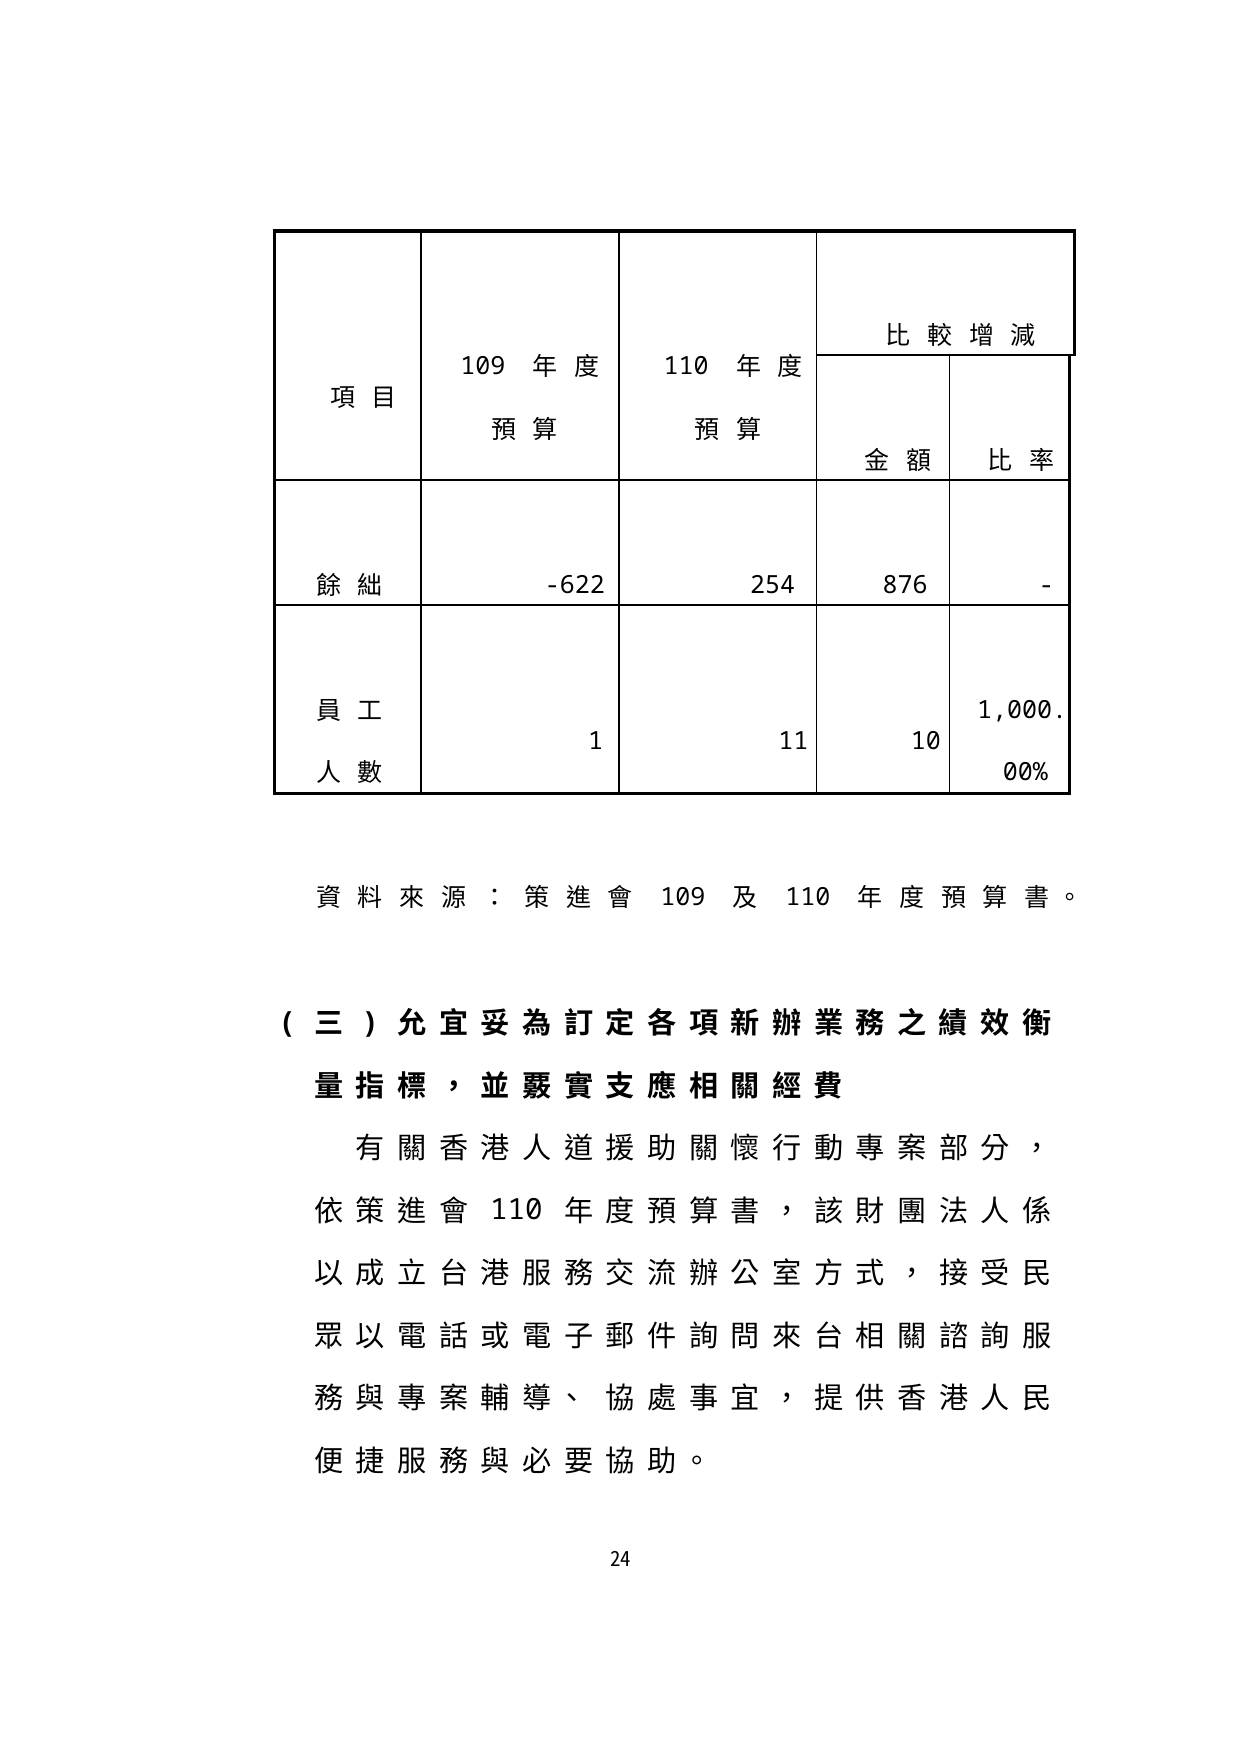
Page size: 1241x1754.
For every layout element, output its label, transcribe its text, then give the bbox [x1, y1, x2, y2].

table_cell 876 [817, 481, 949, 604]
table_cell 1,000.00% [950, 606, 1068, 792]
table_cell 員工人數 [276, 606, 420, 792]
table_cell 比率 [950, 356, 1068, 479]
text 資料來源：策進會109及110年度預算書。 [271, 854, 1058, 917]
table_header 110年度預算 [620, 233, 816, 479]
table_cell 254 [620, 481, 816, 604]
table_cell 10 [817, 606, 949, 792]
table_cell 金額 [817, 356, 949, 479]
text (三)允宜妥為訂定各項新辦業務之績效衡量指標，並覈實支應相關經費 [242, 979, 1058, 1104]
table_header 109年度預算 [422, 233, 618, 479]
table_cell -622 [422, 481, 618, 604]
table_header 比較增減 [817, 233, 1073, 354]
table_header 項目 [276, 233, 420, 479]
table_cell - [950, 481, 1068, 604]
text 有關香港人道援助關懷行動專案部分，依策進會110年度預算書，該財團法人係以成立台港服務交流辦公室方式，接受民眾以電話或電子郵件詢問來台相關諮詢服務與專案輔導、協處事宜，提供香港人民便捷服務與必要協助。 [271, 1104, 1058, 1479]
table_cell 11 [620, 606, 816, 792]
table_cell 1 [422, 606, 618, 792]
table_cell 餘絀 [276, 481, 420, 604]
